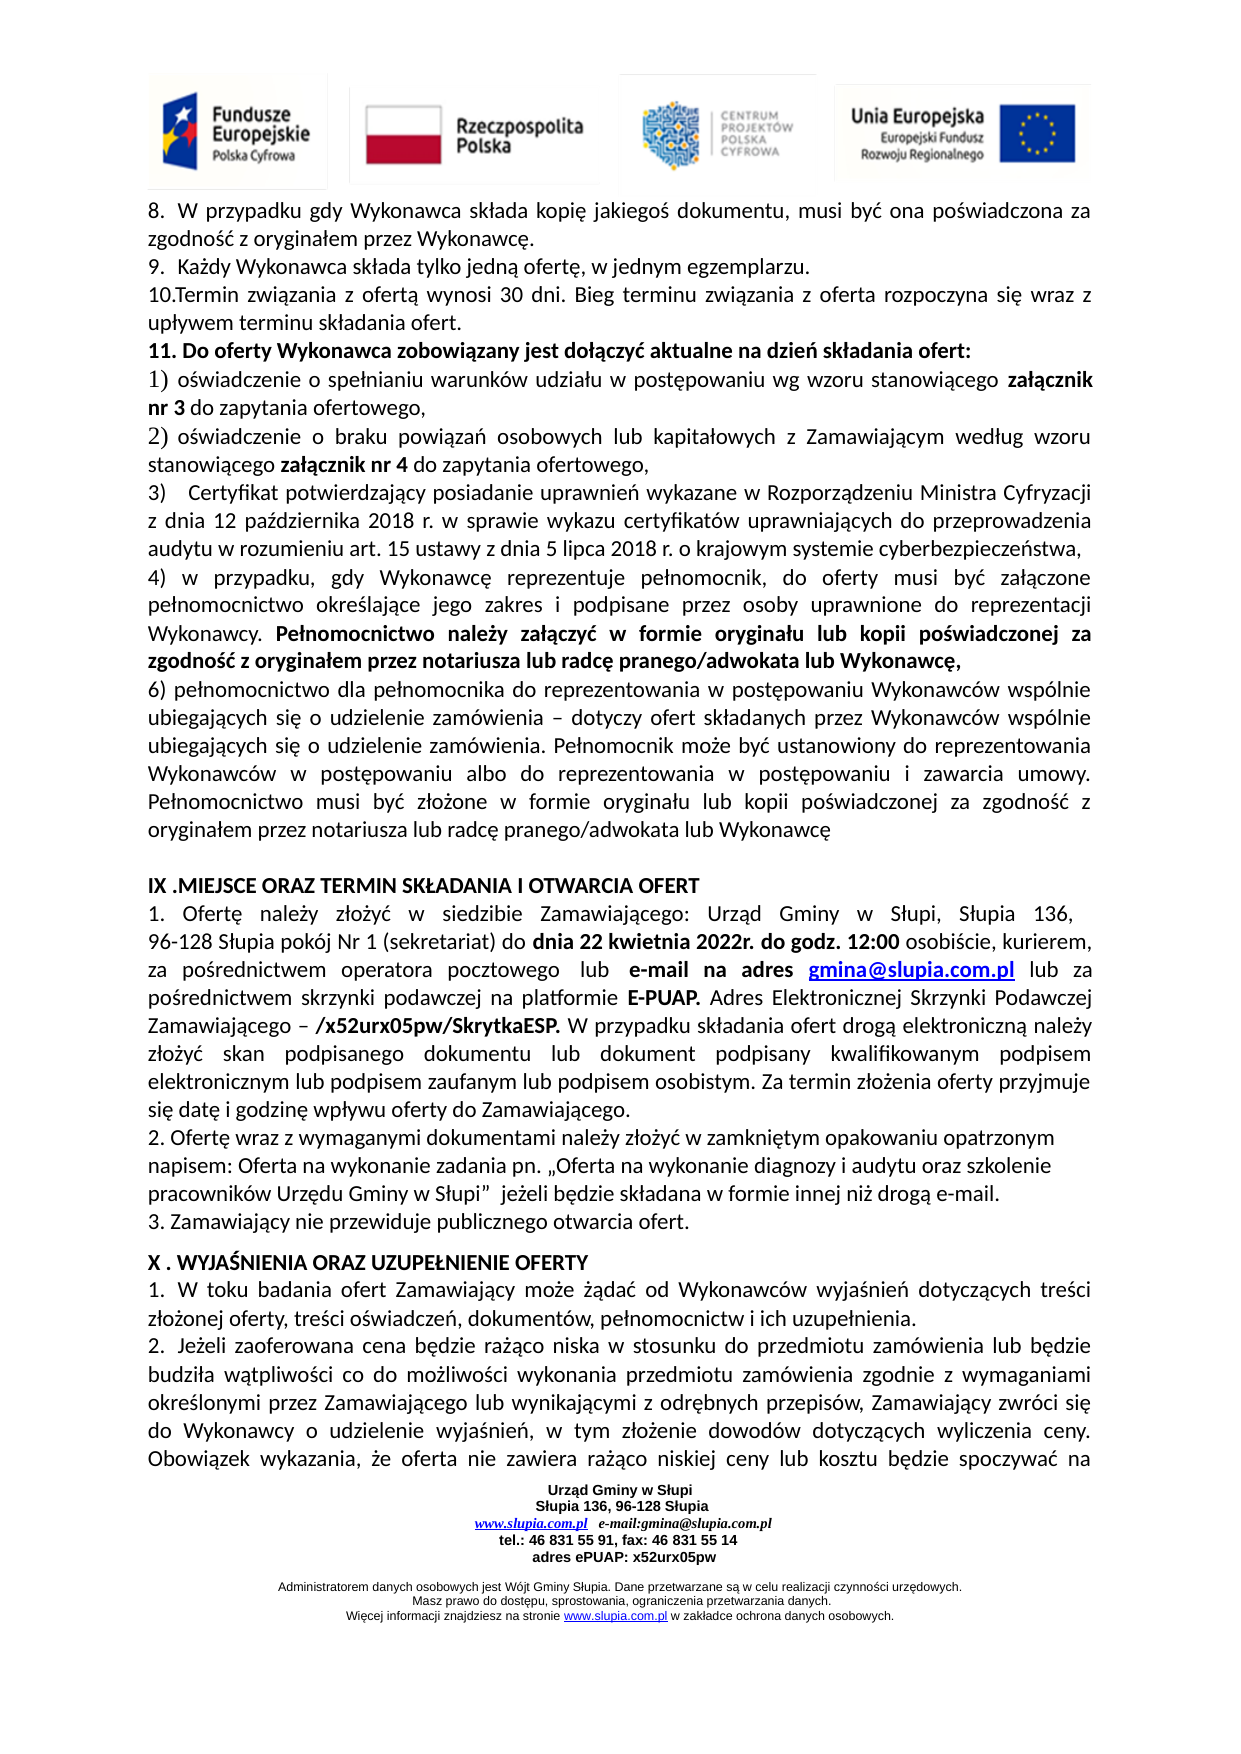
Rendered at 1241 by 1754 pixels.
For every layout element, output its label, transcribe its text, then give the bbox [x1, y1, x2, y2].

list oświadczenie o braku powiązań osobowych lub kapitałowych z Zamawiającym według wzoru stanowiącego załącznik nr 4 do zapytania ofertowego, [148, 421, 1093, 478]
text X . WYJAŚNIENIA ORAZ UZUPEŁNIENIE OFERTY [148, 1248, 1093, 1276]
list W toku badania ofert Zamawiający może żądać od Wykonawców wyjaśnień dotyczących treści złożonej oferty, treści oświadczeń, dokumentów, pełnomocnictw i ich uzupełnienia. [148, 1276, 1093, 1332]
text 1. Ofertę należy złożyć w siedzibie Zamawiającego: Urząd Gminy w Słupi, Słupia 136, 96-128 Słupia pokój Nr 1 (sekretariat) do dnia 22 kwietnia 2022r. do godz. 12:00 osobiście, kurierem, za pośrednictwem operatora pocztowego lub e-mail na adres gmina@slupia.com.pl lub za pośrednictwem skrzynki podawczej na platformie E-PUAP. Adres Elektronicznej Skrzynki Podawczej Zamawiającego – /x52urx05pw/SkrytkaESP. W przypadku składania ofert drogą elektroniczną należy złożyć skan podpisanego dokumentu lub dokument podpisany kwalifikowanym podpisem elektronicznym lub podpisem zaufanym lub podpisem osobistym. Za termin złożenia oferty przyjmuje się datę i godzinę wpływu oferty do Zamawiającego. [148, 899, 1093, 1123]
text 3. Zamawiający nie przewiduje publicznego otwarcia ofert. [148, 1207, 1093, 1235]
list Każdy Wykonawca składa tylko jedną ofertę, w jednym egzemplarzu. [148, 252, 1093, 280]
list 11. Do oferty Wykonawca zobowiązany jest dołączyć aktualne na dzień składania ofert: [148, 336, 1093, 364]
list W przypadku gdy Wykonawca składa kopię jakiegoś dokumentu, musi być ona poświadczona za zgodność z oryginałem przez Wykonawcę. [148, 196, 1093, 252]
text IX .MIEJSCE ORAZ TERMIN SKŁADANIA I OTWARCIA OFERT [148, 871, 1093, 899]
list oświadczenie o spełnianiu warunków udziału w postępowaniu wg wzoru stanowiącego załącznik nr 3 do zapytania ofertowego, [148, 364, 1093, 421]
list 4) w przypadku, gdy Wykonawcę reprezentuje pełnomocnik, do oferty musi być załączone pełnomocnictwo określające jego zakres i podpisane przez osoby uprawnione do reprezentacji Wykonawcy. Pełnomocnictwo należy załączyć w formie oryginału lub kopii poświadczonej za zgodność z oryginałem przez notariusza lub radcę pranego/adwokata lub Wykonawcę, [148, 563, 1093, 675]
list Jeżeli zaoferowana cena będzie rażąco niska w stosunku do przedmiotu zamówienia lub będzie budziła wątpliwości co do możliwości wykonania przedmiotu zamówienia zgodnie z wymaganiami określonymi przez Zamawiającego lub wynikającymi z odrębnych przepisów, Zamawiający zwróci się do Wykonawcy o udzielenie wyjaśnień, w tym złożenie dowodów dotyczących wyliczenia ceny. Obowiązek wykazania, że oferta nie zawiera rażąco niskiej ceny lub kosztu będzie spoczywać na [148, 1332, 1093, 1472]
list 6) pełnomocnictwo dla pełnomocnika do reprezentowania w postępowaniu Wykonawców wspólnie ubiegających się o udzielenie zamówienia – dotyczy ofert składanych przez Wykonawców wspólnie ubiegających się o udzielenie zamówienia. Pełnomocnik może być ustanowiony do reprezentowania Wykonawców w postępowaniu albo do reprezentowania w postępowaniu i zawarcia umowy. Pełnomocnictwo musi być złożone w formie oryginału lub kopii poświadczonej za zgodność z oryginałem przez notariusza lub radcę pranego/adwokata lub Wykonawcę [148, 675, 1093, 843]
list Certyfikat potwierdzający posiadanie uprawnień wykazane w Rozporządzeniu Ministra Cyfryzacji z dnia 12 października 2018 r. w sprawie wykazu certyfikatów uprawniających do przeprowadzenia audytu w rozumieniu art. 15 ustawy z dnia 5 lipca 2018 r. o krajowym systemie cyberbezpieczeństwa, [148, 478, 1093, 563]
list 10.Termin związania z ofertą wynosi 30 dni. Bieg terminu związania z oferta rozpoczyna się wraz z upływem terminu składania ofert. [148, 280, 1093, 336]
text 2. Ofertę wraz z wymaganymi dokumentami należy złożyć w zamkniętym opakowaniu opatrzonym napisem: Oferta na wykonanie zadania pn. „Oferta na wykonanie diagnozy i audytu oraz szkolenie pracowników Urzędu Gminy w Słupi” jeżeli będzie składana w formie innej niż drogą e-mail. [148, 1123, 1093, 1207]
